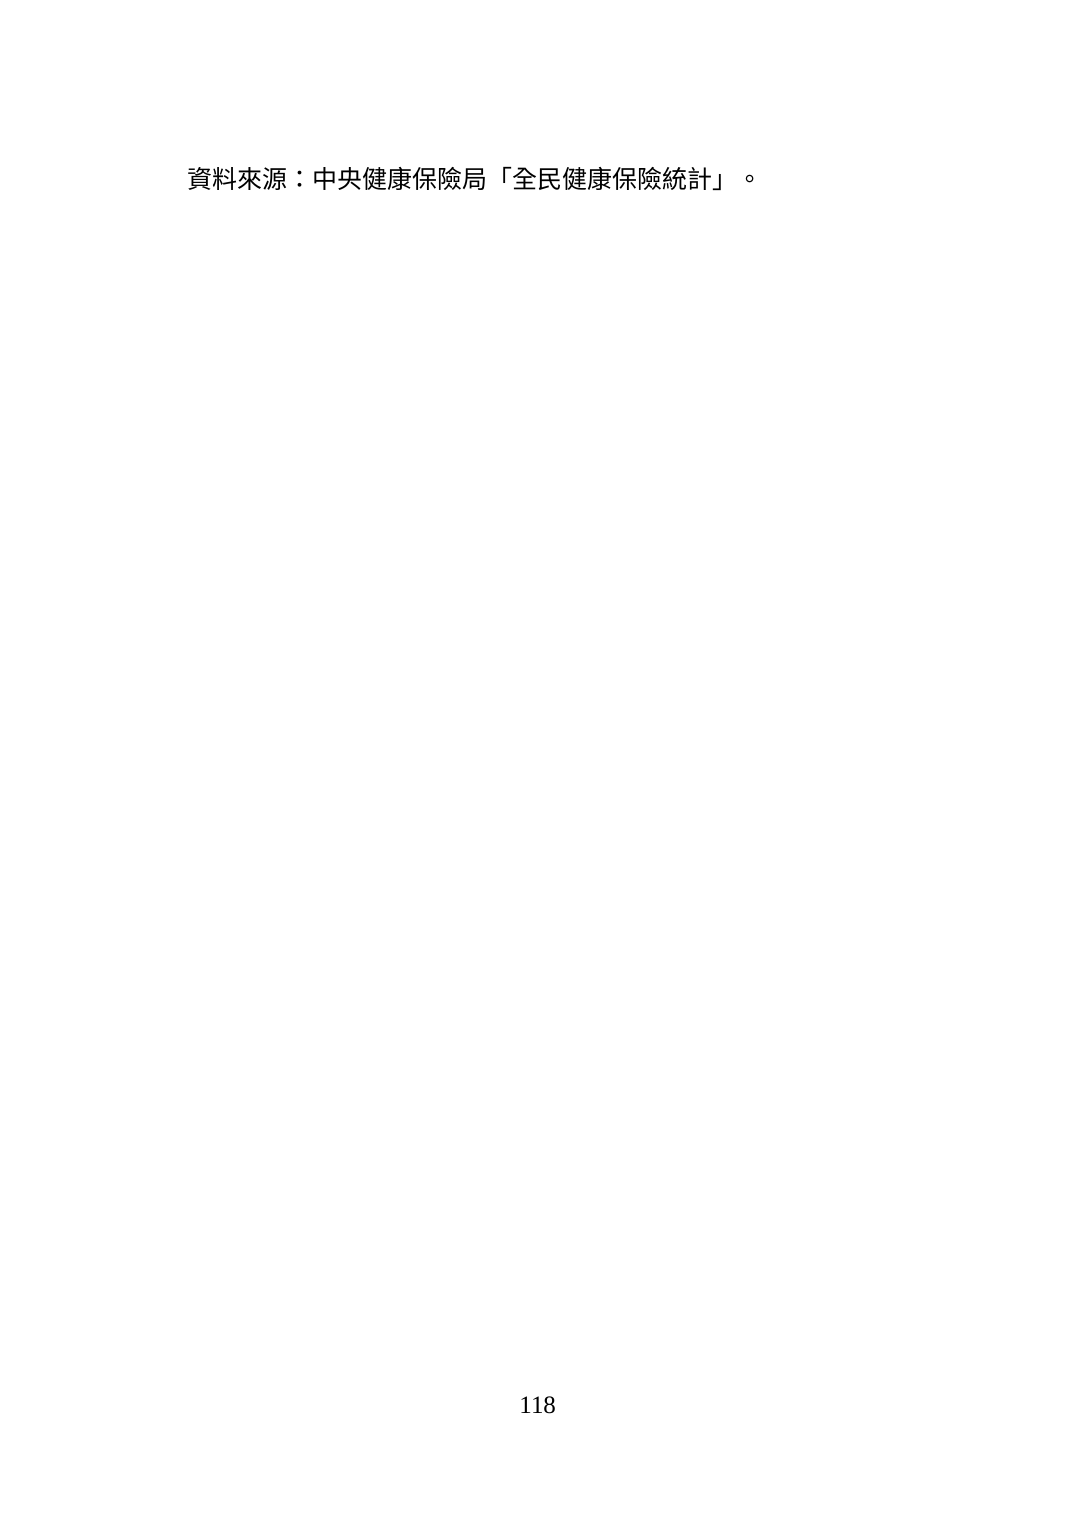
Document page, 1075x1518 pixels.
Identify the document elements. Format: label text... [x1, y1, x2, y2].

text 資料來源：中央健康保險局「全民健康保險統計」。 [187, 159, 888, 196]
